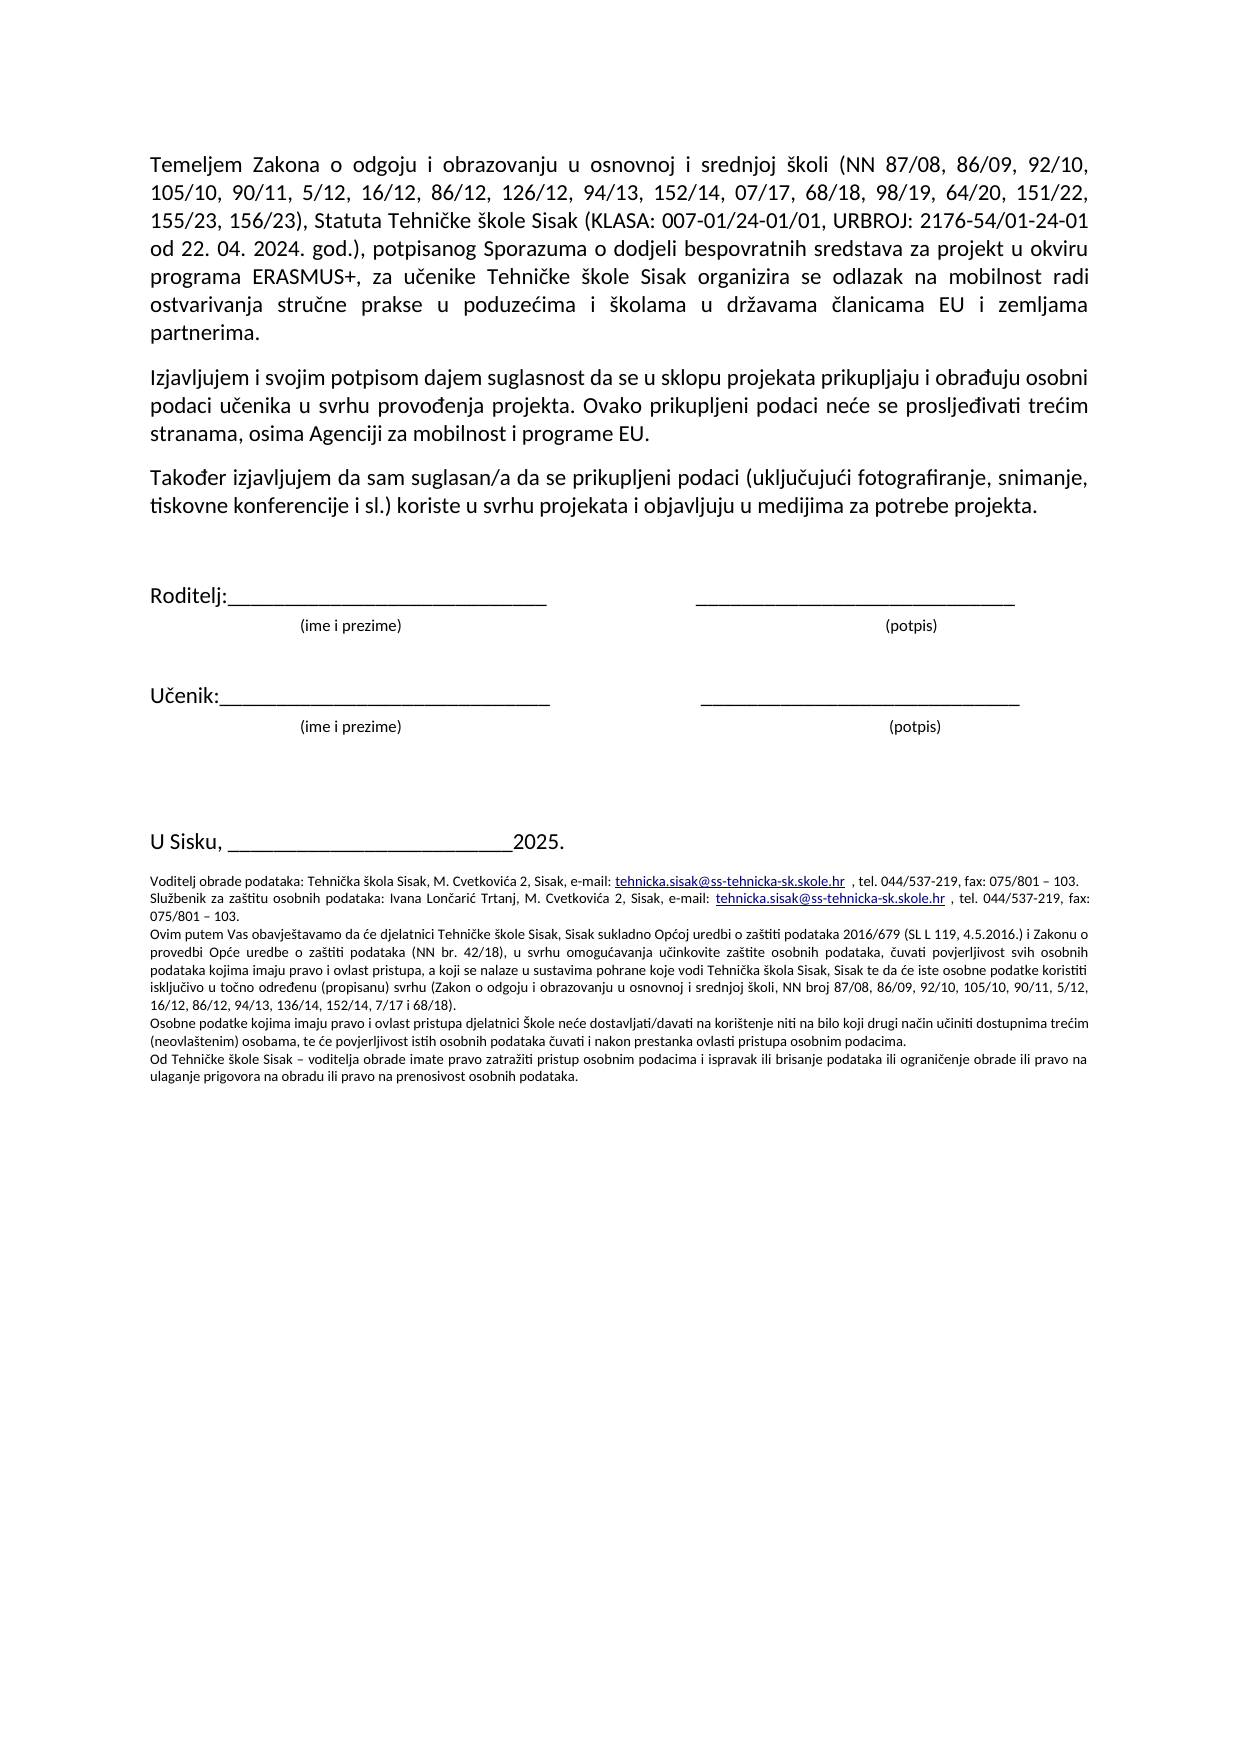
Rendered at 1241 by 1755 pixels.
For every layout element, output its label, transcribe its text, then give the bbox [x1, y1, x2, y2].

text Od Tehničke škole Sisak – voditelja obrade imate pravo zatražiti pristup osobnim podacima i ispravak ili brisanje podataka ili ograničenje obrade ili pravo na ulaganje prigovora na obradu ili pravo na prenosivost osobnih podataka. [150, 1050, 1090, 1086]
text Osobne podatke kojima imaju pravo i ovlast pristupa djelatnici Škole neće dostavljati/davati na korištenje niti na bilo koji drugi način učiniti dostupnima trećim (neovlaštenim) osobama, te će povjerljivost istih osobnih podataka čuvati i nakon prestanka ovlasti pristupa osobnim podacima. [150, 1014, 1090, 1050]
text Također izjavljujem da sam suglasan/a da se prikupljeni podaci (uključujući fotografiranje, snimanje, tiskovne konferencije i sl.) koriste u svrhu projekata i objavljuju u medijima za potrebe projekta. [150, 463, 1090, 519]
text Voditelj obrade podataka: Tehnička škola Sisak, M. Cvetkovića 2, Sisak, e-mail: tehnicka.sisak@ss-tehnicka-sk.skole.hr , tel. 044/537-219, fax: 075/801 – 103. [150, 872, 1090, 889]
text Učenik:_____________________________ ____________________________ [150, 682, 1090, 710]
text Roditelj:____________________________ ____________________________ [150, 581, 1090, 609]
text (ime i prezime) (potpis) [150, 710, 1090, 738]
text U Sisku, _________________________2025. [150, 827, 1090, 855]
text Temeljem Zakona o odgoju i obrazovanju u osnovnoj i srednjoj školi (NN 87/08, 86/09, 92/10, 105/10, 90/11, 5/12, 16/12, 86/12, 126/12, 94/13, 152/14, 07/17, 68/18, 98/19, 64/20, 151/22, 155/23, 156/23), Statuta Tehničke škole Sisak (KLASA: 007-01/24-01/01, URBROJ: 2176-54/01-24-01 od 22. 04. 2024. god.), potpisanog Sporazuma o dodjeli bespovratnih sredstava za projekt u okviru programa ERASMUS+, za učenike Tehničke škole Sisak organizira se odlazak na mobilnost radi ostvarivanja stručne prakse u poduzećima i školama u državama članicama EU i zemljama partnerima. [150, 150, 1090, 346]
text Službenik za zaštitu osobnih podataka: Ivana Lončarić Trtanj, M. Cvetkovića 2, Sisak, e-mail: tehnicka.sisak@ss-tehnicka-sk.skole.hr , tel. 044/537-219, fax: 075/801 – 103. [150, 889, 1090, 925]
text Ovim putem Vas obavještavamo da će djelatnici Tehničke škole Sisak, Sisak sukladno Općoj uredbi o zaštiti podataka 2016/679 (SL L 119, 4.5.2016.) i Zakonu o provedbi Opće uredbe o zaštiti podataka (NN br. 42/18), u svrhu omogućavanja učinkovite zaštite osobnih podataka, čuvati povjerljivost svih osobnih podataka kojima imaju pravo i ovlast pristupa, a koji se nalaze u sustavima pohrane koje vodi Tehnička škola Sisak, Sisak te da će iste osobne podatke koristiti isključivo u točno određenu (propisanu) svrhu (Zakon o odgoju i obrazovanju u osnovnoj i srednjoj školi, NN broj 87/08, 86/09, 92/10, 105/10, 90/11, 5/12, 16/12, 86/12, 94/13, 136/14, 152/14, 7/17 i 68/18). [150, 925, 1090, 1014]
text Izjavljujem i svojim potpisom dajem suglasnost da se u sklopu projekata prikupljaju i obrađuju osobni podaci učenika u svrhu provođenja projekta. Ovako prikupljeni podaci neće se prosljeđivati trećim stranama, osima Agenciji za mobilnost i programe EU. [150, 363, 1090, 447]
text (ime i prezime) (potpis) [150, 609, 1090, 637]
